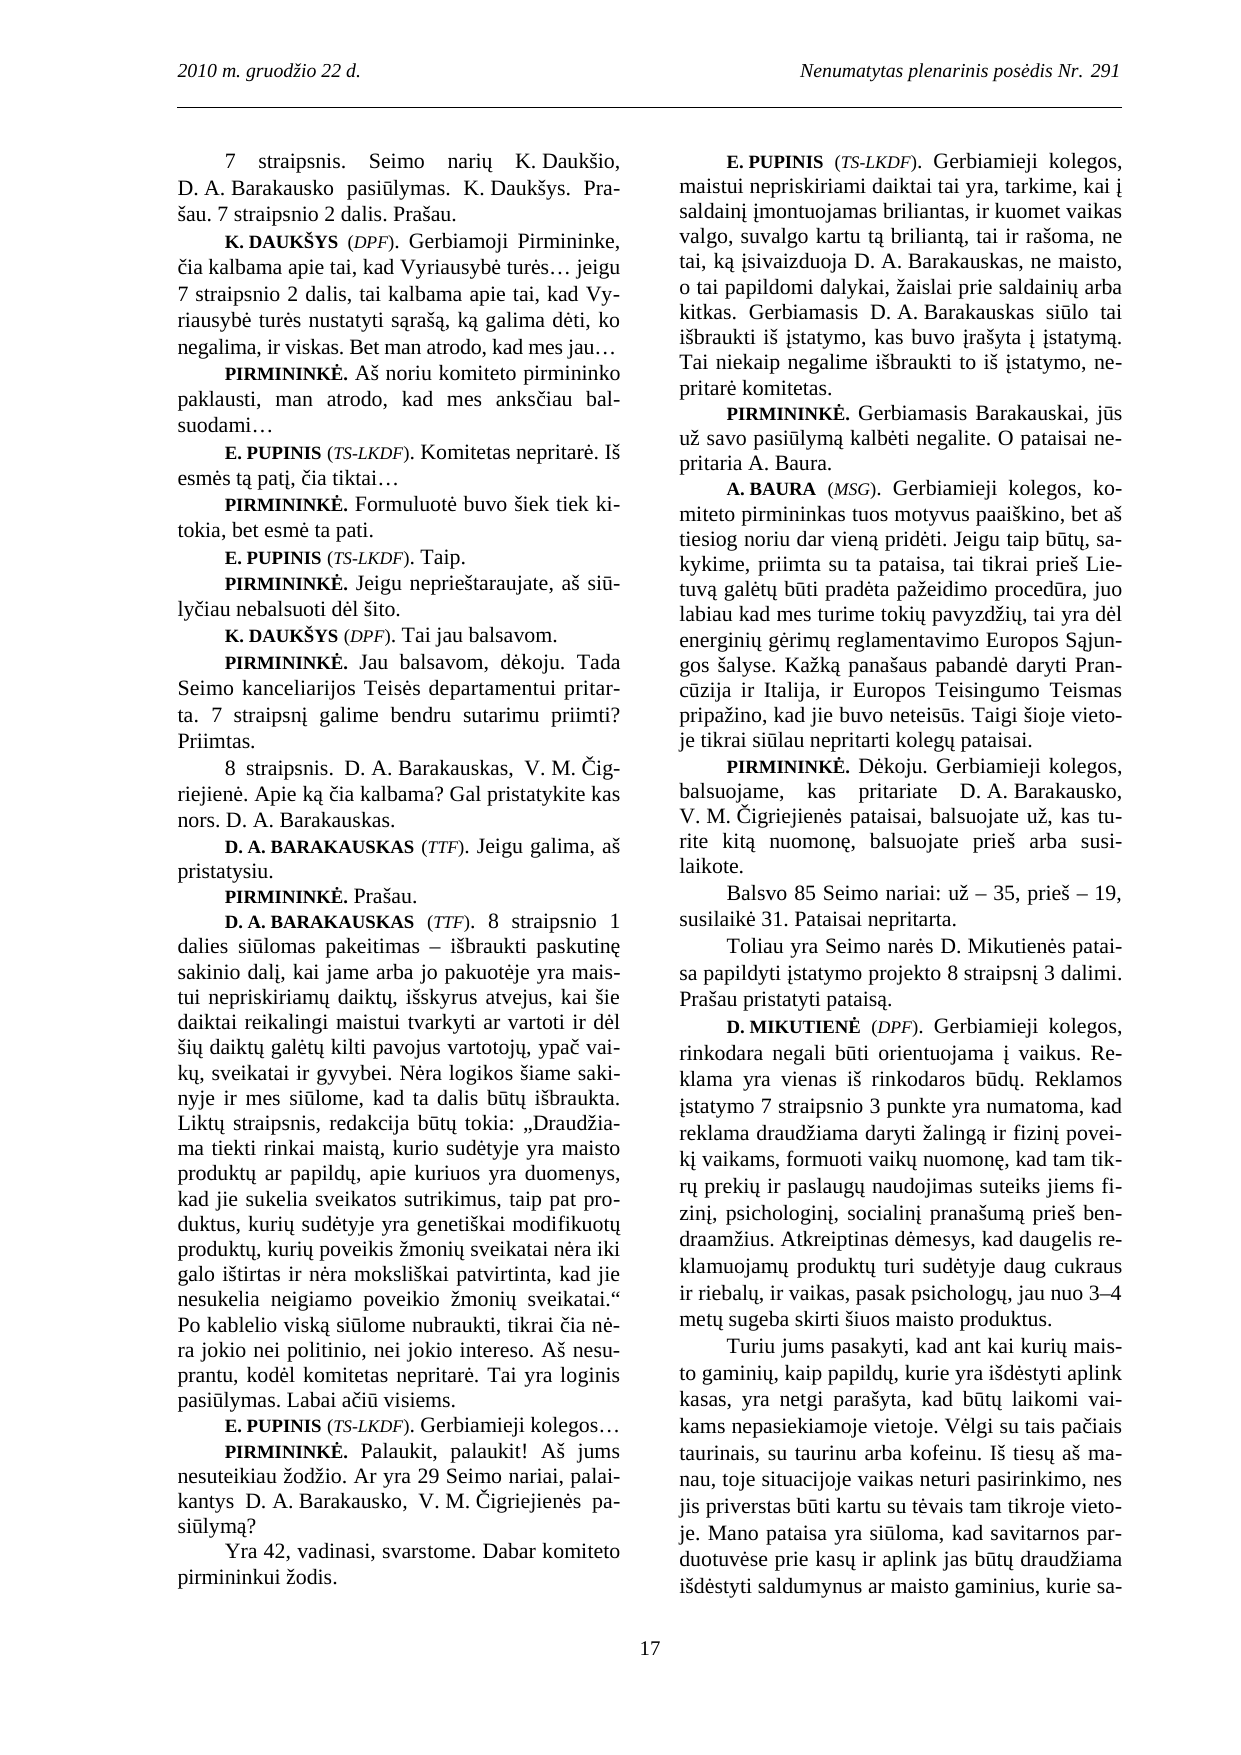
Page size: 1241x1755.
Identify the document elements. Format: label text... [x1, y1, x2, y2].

text PIRMININKĖ. Jau bal­sa­vom, dė­ko­ju. Ta­da Sei­mo kan­ce­lia­ri­jos Tei­sės de­par­ta­men­tui pri­tar­ta. 7 straips­nį ga­li­me ben­dru su­ta­ri­mu pri­im­ti? Pri­im­tas. [177, 648, 620, 754]
text K. DAUKŠYS (DPF). Tai jau bal­sa­vom. [177, 622, 620, 648]
text PIRMININKĖ. Jei­gu ne­pri­eš­ta­rau­ja­te, aš siū­ly­čiau ne­bal­suo­ti dėl ši­to. [177, 569, 620, 622]
text Tu­riu jums pa­sa­ky­ti, kad ant kai ku­rių mais­to ga­mi­nių, kaip pa­pil­dų, ku­rie yra iš­dės­ty­ti ap­link ka­sas, yra net­gi pa­ra­šy­ta, kad bū­tų lai­ko­mi vai­kams ne­pa­sie­kia­mo­je vie­to­je. Vėl­gi su tais pa­čiais tau­ri­nais, su tau­ri­nu ar­ba ko­fei­nu. Iš tie­sų aš ma­nau, to­je si­tu­a­ci­jo­je vai­kas ne­tu­ri pa­si­rin­ki­mo, nes jis pri­vers­tas bū­ti kar­tu su tė­vais tam tik­ro­je vie­to­je. Ma­no pa­tai­sa yra siū­lo­ma, kad sa­vi­tar­nos par­duo­tu­vė­se prie ka­sų ir ap­link jas bū­tų drau­džia­ma iš­dės­ty­ti sal­du­my­nus ar mais­to ga­mi­nius, ku­rie sa­ [679, 1332, 1122, 1599]
text PIRMININKĖ. Ger­bia­ma­sis Ba­ra­kaus­kai, jūs už sa­vo pa­siū­ly­mą kal­bė­ti ne­ga­li­te. O pa­tai­sai ne­pri­ta­ria A. Bau­ra. [679, 400, 1122, 475]
text PIRMININKĖ. Aš no­riu ko­mi­te­to pir­mi­nin­ko pa­klaus­ti, man at­ro­do, kad mes anks­čiau bal­suoda­mi… [177, 359, 620, 438]
text D. A. BARAKAUSKAS (TTF). Jei­gu ga­li­ma, aš pri­sta­ty­siu. [177, 833, 620, 883]
text Bals­vo 85 Sei­mo na­riai: už – 35, prieš – 19, su­si­lai­kė 31. Pa­tai­sai ne­pri­tar­ta. [679, 879, 1122, 932]
text PIRMININKĖ. Pa­lau­kit, pa­lau­kit! Aš jums ne­su­tei­kiau žo­džio. Ar yra 29 Sei­mo na­riai, pa­lai­kan­tys D. A. Ba­ra­kaus­ko, V. M. Čig­rie­jie­nės pa­siū­ly­mą? [177, 1438, 620, 1538]
text A. BAURA (MSG). Ger­bia­mie­ji ko­le­gos, ko­mi­te­to pir­mi­nin­kas tuos mo­ty­vus pa­aiš­ki­no, bet aš tie­siog no­riu dar vie­ną pri­dė­ti. Jei­gu taip bū­tų, sa­ky­ki­me, pri­im­ta su ta pa­tai­sa, tai tik­rai prieš Lie­tu­vą ga­lė­tų bū­ti pra­dė­ta pa­žei­di­mo pro­ce­dū­ra, juo la­biau kad mes tu­ri­me to­kių pa­vyz­džių, tai yra dėl ener­gi­nių gė­ri­mų reg­la­men­ta­vi­mo Eu­ro­pos Są­jun­gos ša­ly­se. Kaž­ką pa­na­šaus pa­ban­dė da­ry­ti Pran­cū­zi­ja ir Ita­li­ja, ir Eu­ro­pos Tei­sin­gu­mo Teis­mas pri­pa­ži­no, kad jie bu­vo ne­tei­sūs. Tai­gi šio­je vie­to­je tik­rai siū­lau ne­pri­tar­ti ko­le­gų pa­tai­sai. [679, 475, 1122, 753]
text D. MIKUTIENĖ (DPF). Ger­bia­mie­ji ko­le­gos, rin­ko­da­ra ne­ga­li bū­ti orien­tuo­ja­ma į vai­kus. Re­kla­ma yra vie­nas iš rin­ko­da­ros bū­dų. Re­kla­mos įsta­ty­mo 7 straips­nio 3 punk­te yra nu­ma­to­ma, kad re­kla­ma drau­džia­ma da­ry­ti ža­lin­gą ir fi­zi­nį po­vei­kį vai­kams, for­muo­ti vai­kų nuo­mo­nę, kad tam tik­rų pre­kių ir pa­slau­gų nau­do­ji­mas su­teiks jiems fi­zi­nį, psi­cho­lo­gi­nį, so­cia­li­nį pra­na­šu­mą prieš ben­dra­am­žius. At­kreip­ti­nas dė­me­sys, kad dau­ge­lis re­kla­muo­ja­mų pro­duk­tų tu­ri su­dė­ty­je daug cuk­raus ir rie­ba­lų, ir vai­kas, pa­sak psi­cho­lo­gų, jau nuo 3–4 me­tų su­ge­ba skir­ti šiuos mais­to pro­duk­tus. [679, 1012, 1122, 1332]
text To­liau yra Sei­mo na­rės D. Mi­ku­tie­nės pa­tai­sa pa­pil­dy­ti įsta­ty­mo pro­jek­to 8 straips­nį 3 da­li­mi. Pra­šau pri­sta­ty­ti pa­tai­są. [679, 932, 1122, 1012]
text PIRMININKĖ. For­mu­luo­tė bu­vo šiek tiek ki­to­kia, bet es­mė ta pa­ti. [177, 491, 620, 543]
text 7 straips­nis. Sei­mo na­rių K. Dauk­šio, D. A. Ba­ra­kaus­ko pa­siū­ly­mas. K. Dauk­šys. Pra­šau. 7 straips­nio 2 da­lis. Pra­šau. [177, 148, 620, 227]
text E. PUPINIS (TS-LKDF). Taip. [177, 543, 620, 569]
text Yra 42, va­di­na­si, svars­to­me. Da­bar ko­mi­te­to pir­mi­nin­kui žo­dis. [177, 1538, 620, 1589]
text PIRMININKĖ. Dė­ko­ju. Ger­bia­mie­ji ko­le­gos, bal­suo­ja­me, kas pri­ta­ria­te D. A. Ba­ra­kaus­ko, V. M. Či­­g­rie­jie­nės pa­tai­sai, bal­suo­ja­te už, kas tu­ri­te ki­tą nuo­mo­nę, bal­suo­ja­te prieš ar­ba su­si­laikote. [679, 753, 1122, 879]
text D. A. BARAKAUSKAS (TTF). 8 straips­nio 1 da­lies siū­lo­mas pa­kei­ti­mas – iš­brauk­ti pas­ku­ti­nę sa­ki­nio da­lį, kai ja­me ar­ba jo pa­kuo­tė­je yra mais­tui ne­pri­ski­ria­mų daik­tų, iš­sky­rus at­ve­jus, kai šie daik­tai rei­ka­lin­gi mais­tui tvar­ky­ti ar var­to­ti ir dėl šių daik­tų ga­lė­tų kil­ti pa­vo­jus var­to­to­jų, ypač vai­kų, svei­ka­tai ir gy­vy­bei. Nė­ra lo­gi­kos šia­me sa­ki­ny­je ir mes siū­lo­me, kad ta da­lis bū­tų iš­brauk­ta. Lik­tų straips­nis, re­dak­ci­ja bū­tų to­kia: „Drau­džia­ma tiek­ti rin­kai mais­tą, ku­rio su­dė­ty­je yra mais­to pro­duk­tų ar pa­pil­dų, apie ku­riuos yra duo­me­nys, kad jie su­ke­lia svei­ka­tos su­tri­ki­mus, taip pat pro­duk­tus, ku­rių su­dė­ty­je yra ge­ne­tiš­kai mo­di­fi­kuo­tų pro­duk­tų, ku­rių po­vei­kis žmo­nių svei­ka­tai nė­ra iki ga­lo iš­tir­tas ir nė­ra moks­liš­kai pa­tvir­tin­ta, kad jie ne­su­ke­lia nei­gia­mo po­vei­kio žmo­nių svei­ka­tai.“ Po kab­le­lio vis­ką siū­lo­me nu­brauk­ti, tik­rai čia nė­ra jo­kio nei po­li­ti­nio, nei jo­kio in­te­re­so. Aš ne­su­pran­tu, ko­dėl ko­mi­te­tas ne­pri­ta­rė. Tai yra lo­gi­nis pa­siū­ly­mas. La­bai ačiū vi­siems. [177, 908, 620, 1412]
text 8 straips­nis. D. A. Ba­ra­kaus­kas, V. M. Čig­rie­jie­nė. Apie ką čia kal­ba­ma? Gal pri­sta­ty­ki­te kas nors. D. A. Ba­ra­kaus­kas. [177, 754, 620, 833]
text PIRMININKĖ. Pra­šau. [177, 883, 620, 908]
text K. DAUKŠYS (DPF). Ger­bia­mo­ji Pir­mi­nin­ke, čia kal­ba­ma apie tai, kad Vy­riau­sy­bė tu­rės… jei­gu 7 straips­nio 2 da­lis, tai kal­ba­ma apie tai, kad Vy­riau­sy­bė tu­rės nu­sta­ty­ti są­ra­šą, ką ga­li­ma dė­ti, ko ne­ga­li­ma, ir vis­kas. Bet man at­ro­do, kad mes jau… [177, 227, 620, 359]
text E. PUPINIS (TS-LKDF). Ger­bia­mie­ji ko­le­gos… [177, 1412, 620, 1438]
text E. PUPINIS (TS-LKDF). Ko­mi­te­tas ne­pri­ta­rė. Iš es­mės tą pa­tį, čia tik­tai… [177, 438, 620, 491]
text E. PUPINIS (TS-LKDF). Ger­bia­mie­ji ko­le­gos, mais­tui ne­pri­ski­ria­mi daik­tai tai yra, tar­ki­me, kai į sal­dai­nį įmon­tuo­ja­mas bri­lian­tas, ir kuo­met vai­kas val­go, su­val­go kar­tu tą bri­lian­tą, tai ir ra­šo­ma, ne tai, ką įsi­vaiz­duo­ja D. A. Ba­ra­kaus­kas, ne mais­to, o tai pa­pil­do­mi da­ly­kai, žais­lai prie sal­dai­nių ar­ba kit­kas. Ger­bia­ma­sis D. A. Ba­ra­kaus­kas siū­lo tai iš­brauk­ti iš įsta­ty­mo, kas bu­vo įra­šy­ta į įsta­ty­mą. Tai nie­kaip ne­ga­li­me iš­brauk­ti to iš įsta­ty­mo, ne­pri­ta­rė ko­mi­te­tas. [679, 148, 1122, 400]
